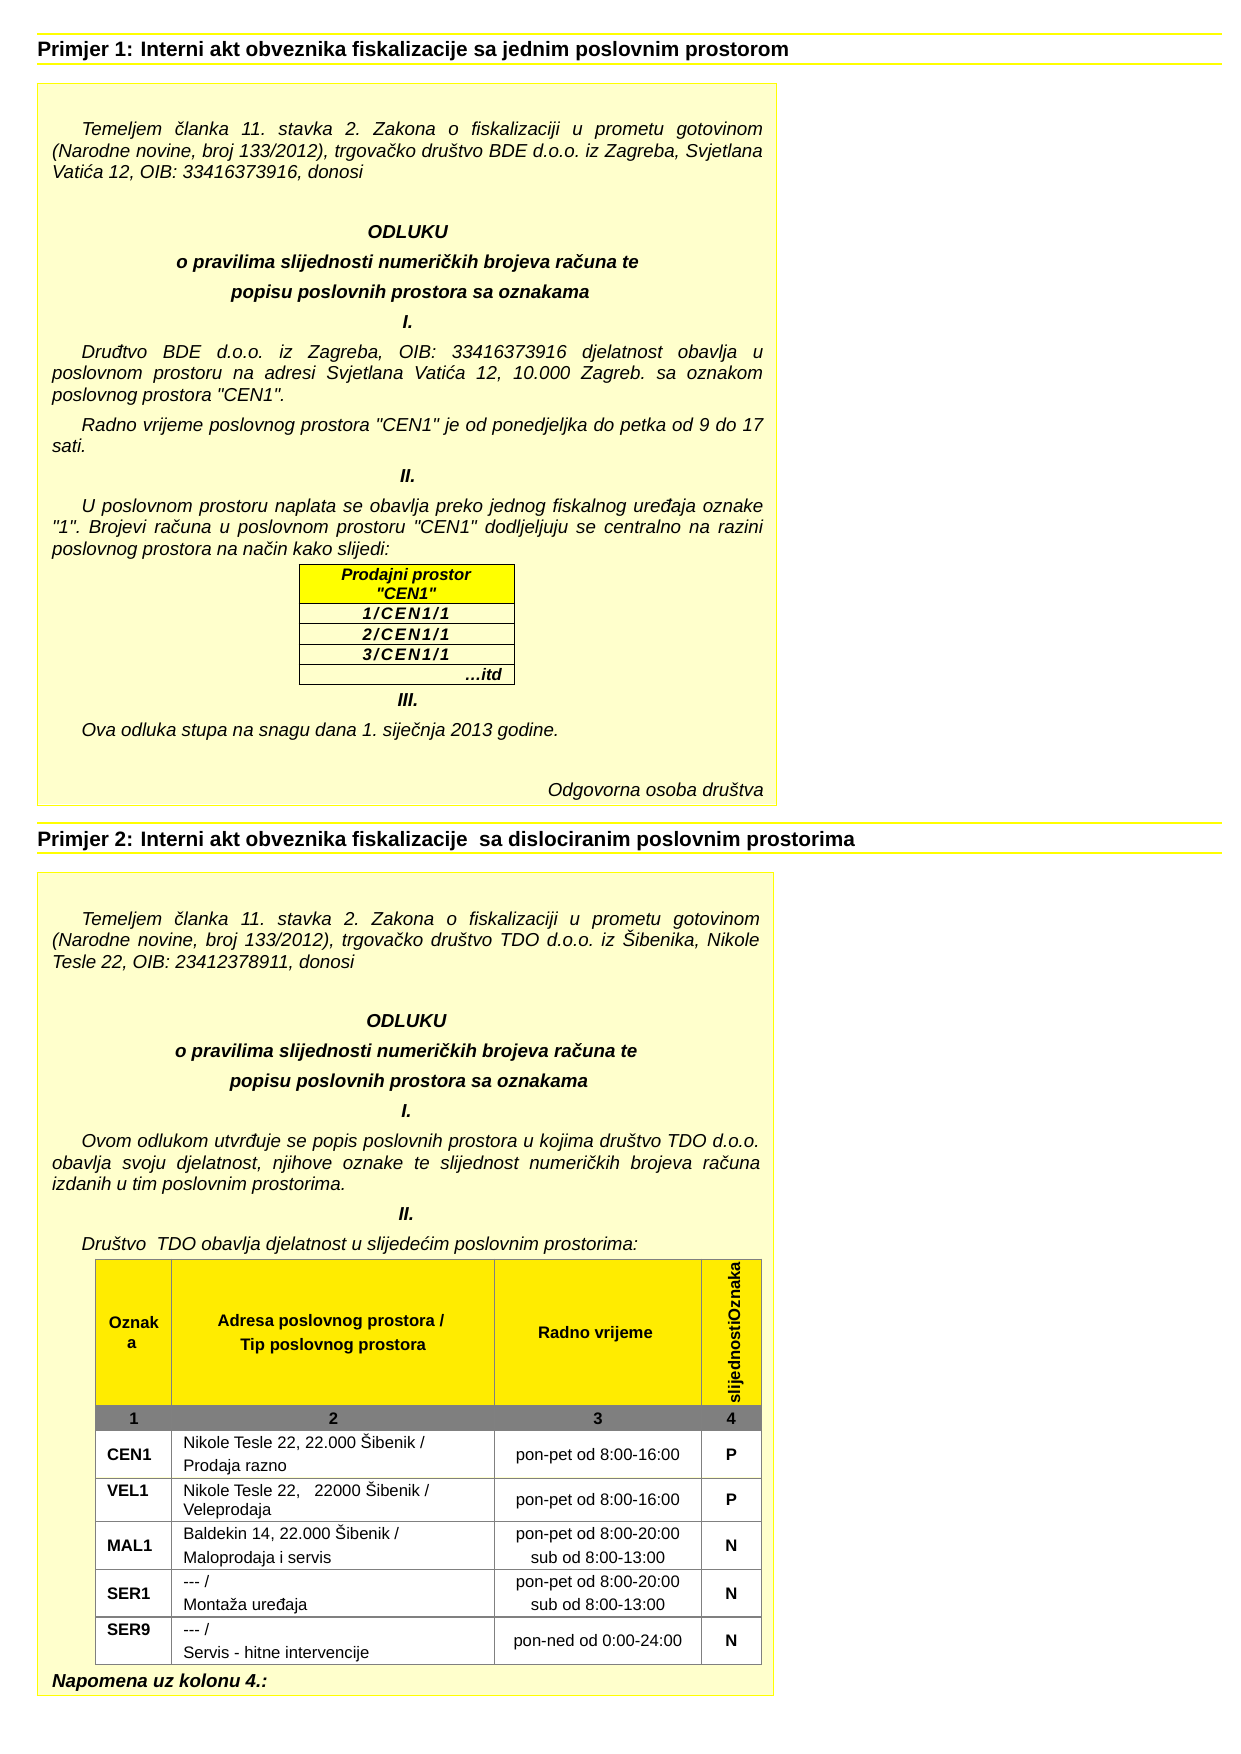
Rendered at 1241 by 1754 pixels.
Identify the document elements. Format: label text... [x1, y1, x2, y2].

text Primjer 1: Interni akt obveznika fiskalizacije sa jednim poslovnim prostorom [37, 35, 1222, 63]
table_cell --- / Servis - hitne intervencije [172, 1618, 494, 1664]
table_cell N [702, 1522, 761, 1569]
table_cell 3 [495, 1406, 701, 1430]
table_header Temeljem članka 11. stavka 2. Zakona o fiskalizaciji u prometu gotovinom (Narodne novine, broj 133/2012), trgovačko društvo TDO d.o.o. iz Šibenika, Nikole Tesle 22, OIB: 23412378911, donosi ODLUKU o pravilima slijednosti numeričkih brojeva računa te popisu poslovnih prostora sa oznakama I. Ovom odlukom utvrđuje se popis poslovnih prostora u kojima društvo TDO d.o.o. obavlja svoju djelatnost, njihove oznake te slijednost numeričkih brojeva računa izdanih u tim poslovnim prostorima. II. Društvo TDO obavlja djelatnost u slijedećim poslovnim prostorima: Napomena uz kolonu 4.: [38, 873, 773, 1695]
table_cell Nikole Tesle 22, 22.000 Šibenik / Prodaja razno [172, 1431, 494, 1477]
table_header Oznaka slijednosti [702, 1260, 761, 1405]
table_cell 1/CEN1/1 [300, 604, 514, 623]
table_cell 2 [172, 1406, 494, 1430]
table_cell CEN1 [96, 1431, 171, 1477]
table_header Radno vrijeme [495, 1260, 701, 1405]
table_cell …itd [300, 665, 514, 684]
table_header Temeljem članka 11. stavka 2. Zakona o fiskalizaciji u prometu gotovinom (Narodne novine, broj 133/2012), trgovačko društvo BDE d.o.o. iz Zagreba, Svjetlana Vatića 12, OIB: 33416373916, donosi ODLUKU o pravilima slijednosti numeričkih brojeva računa te popisu poslovnih prostora sa oznakama I. Druđtvo BDE d.o.o. iz Zagreba, OIB: 33416373916 djelatnost obavlja u poslovnom prostoru na adresi Svjetlana Vatića 12, 10.000 Zagreb. sa oznakom poslovnog prostora "CEN1". Radno vrijeme poslovnog prostora "CEN1" je od ponedjeljka do petka od 9 do 17 sati. II. U poslovnom prostoru naplata se obavlja preko jednog fiskalnog uređaja oznake "1". Brojevi računa u poslovnom prostoru "CEN1" dodljeljuju se centralno na razini poslovnog prostora na način kako slijedi: III. Ova odluka stupa na snagu dana 1. siječnja 2013 godine. Odgovorna osoba društva [38, 84, 776, 804]
table_cell Nikole Tesle 22, 22000 Šibenik / Veleprodaja [172, 1479, 494, 1521]
table_cell Baldekin 14, 22.000 Šibenik / Maloprodaja i servis [172, 1522, 494, 1569]
table_cell pon-pet od 8:00-20:00 sub od 8:00-13:00 [495, 1522, 701, 1569]
table_cell 4 [702, 1406, 761, 1430]
text Primjer 2: Interni akt obveznika fiskalizacije sa dislociranim poslovnim prostorima [37, 824, 1222, 852]
table_cell N [702, 1618, 761, 1664]
table_cell VEL1 [96, 1479, 171, 1521]
table_cell pon-pet od 8:00-16:00 [495, 1431, 701, 1477]
table_cell N [702, 1570, 761, 1616]
table_cell --- / Montaža uređaja [172, 1570, 494, 1616]
table_cell SER1 [96, 1570, 171, 1616]
table_cell P [702, 1431, 761, 1477]
table_header Adresa poslovnog prostora / Tip poslovnog prostora [172, 1260, 494, 1405]
table_cell MAL1 [96, 1522, 171, 1569]
table_cell 2/CEN1/1 [300, 624, 514, 643]
table_cell 3/CEN1/1 [300, 645, 514, 664]
table_header Prodajni prostor "CEN1" [300, 565, 514, 603]
table_cell pon-pet od 8:00-16:00 [495, 1479, 701, 1521]
table_cell SER9 [96, 1618, 171, 1664]
table_cell 1 [96, 1406, 171, 1430]
table_cell pon-ned od 0:00-24:00 [495, 1618, 701, 1664]
table_cell P [702, 1479, 761, 1521]
table_cell pon-pet od 8:00-20:00 sub od 8:00-13:00 [495, 1570, 701, 1616]
table_header Oznaka [96, 1260, 171, 1405]
